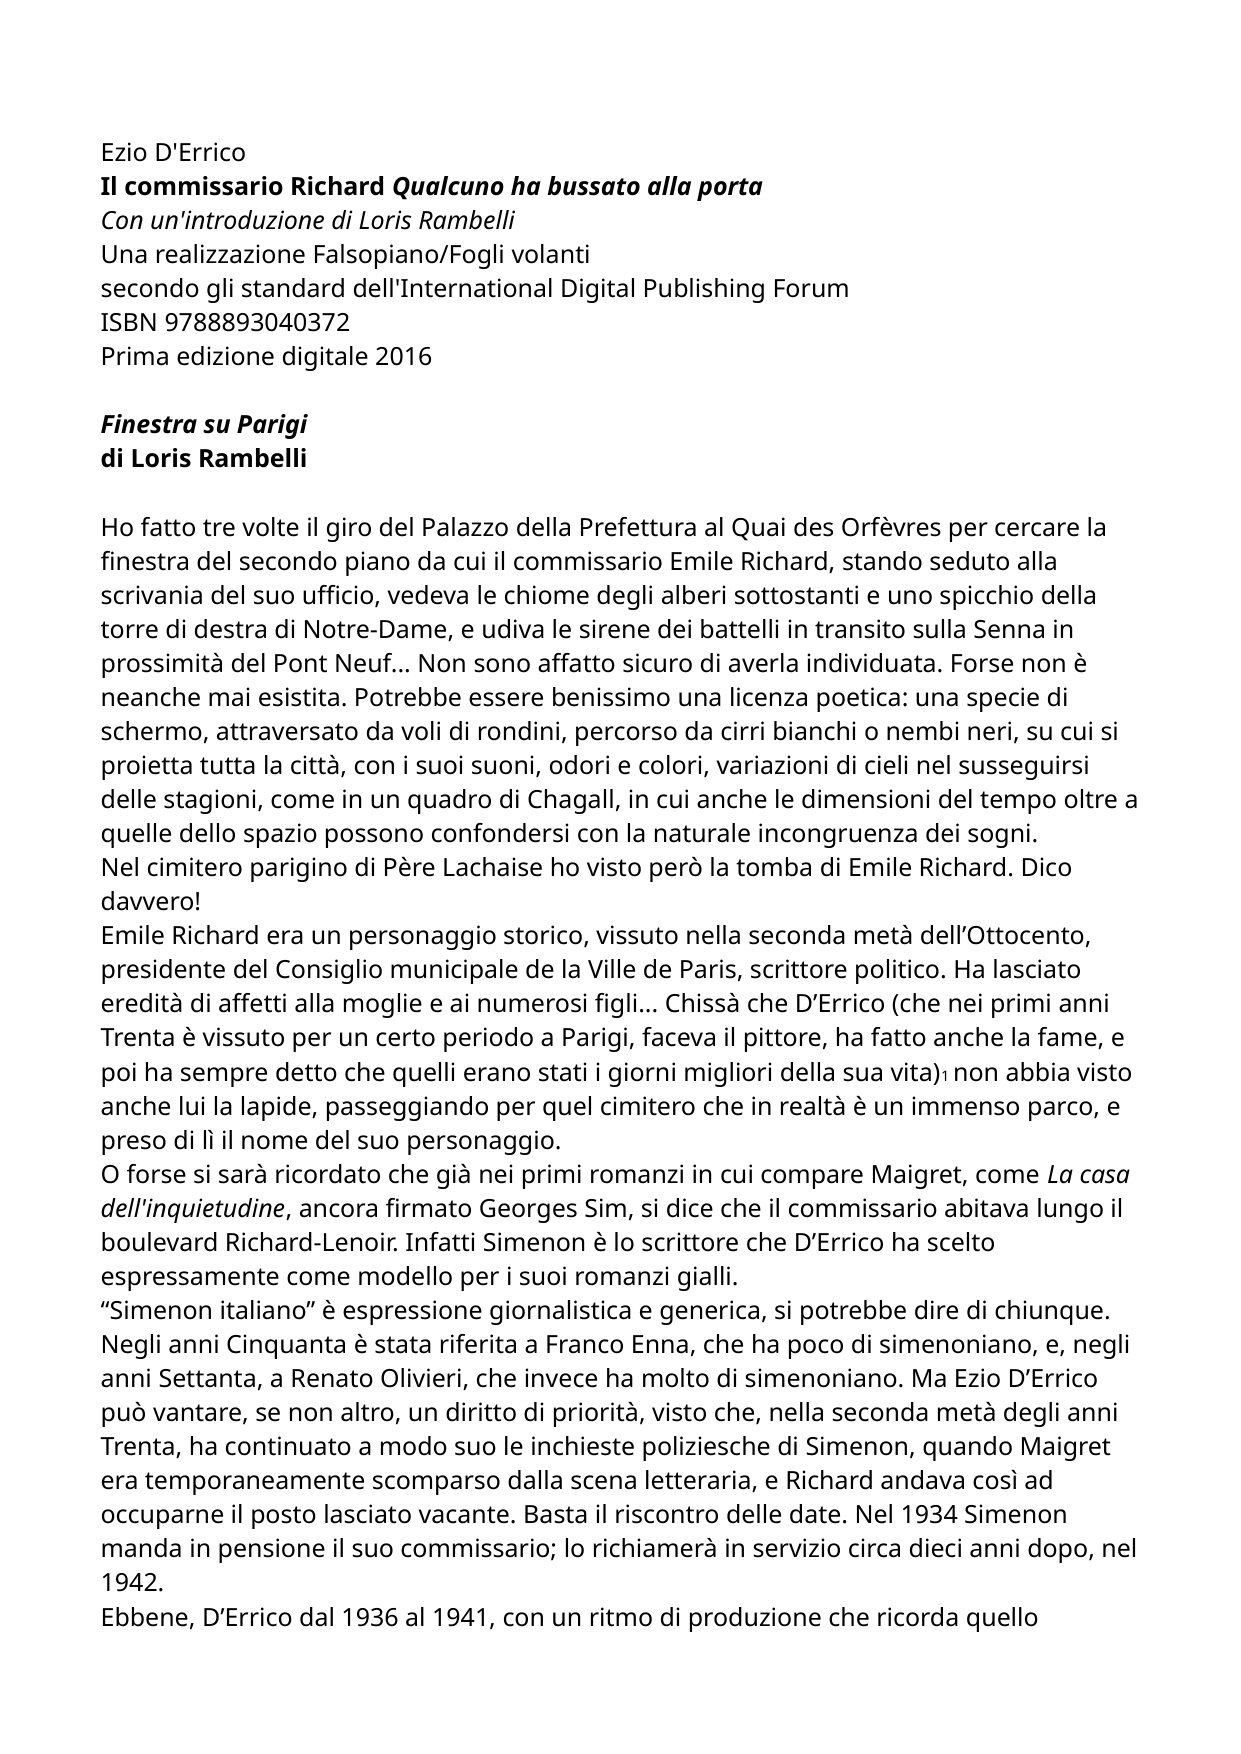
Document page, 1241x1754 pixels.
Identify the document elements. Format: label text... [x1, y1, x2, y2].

text ISBN 9788893040372 [100, 305, 1140, 339]
text Finestra su Parigi [100, 407, 1140, 441]
text Nel cimitero parigino di Père Lachaise ho visto però la tomba di Emile Richard. Dico davvero! [100, 850, 1140, 918]
text secondo gli standard dell'International Digital Publishing Forum [100, 271, 1140, 305]
text Ebbene, D’Errico dal 1936 al 1941, con un ritmo di produzione che ricorda quello [100, 1599, 1140, 1633]
text Prima edizione digitale 2016 [100, 339, 1140, 373]
text Il commissario Richard Qualcuno ha bussato alla porta [100, 168, 1140, 203]
text di Loris Rambelli [100, 441, 1140, 475]
text “Simenon italiano” è espressione giornalistica e generica, si potrebbe dire di chiunque. [100, 1293, 1140, 1327]
text Negli anni Cinquanta è stata riferita a Franco Enna, che ha poco di simenoniano, e, negli anni Settanta, a Renato Olivieri, che invece ha molto di simenoniano. Ma Ezio D’Errico può vantare, se non altro, un diritto di priorità, visto che, nella seconda metà degli anni Trenta, ha continuato a modo suo le inchieste poliziesche di Simenon, quando Maigret era temporaneamente scomparso dalla scena letteraria, e Richard andava così ad occuparne il posto lasciato vacante. Basta il riscontro delle date. Nel 1934 Simenon manda in pensione il suo commissario; lo richiamerà in servizio circa dieci anni dopo, nel 1942. [100, 1327, 1140, 1599]
text Una realizzazione Falsopiano/Fogli volanti [100, 237, 1140, 271]
text Emile Richard era un personaggio storico, vissuto nella seconda metà dell’Ottocento, presidente del Consiglio municipale de la Ville de Paris, scrittore politico. Ha lasciato eredità di affetti alla moglie e ai numerosi figli... Chissà che D’Errico (che nei primi anni Trenta è vissuto per un certo periodo a Parigi, faceva il pittore, ha fatto anche la fame, e poi ha sempre detto che quelli erano stati i giorni migliori della sua vita)1 non abbia visto anche lui la lapide, passeggiando per quel cimitero che in realtà è un immenso parco, e preso di lì il nome del suo personaggio. [100, 918, 1140, 1156]
text Con un'introduzione di Loris Rambelli [100, 203, 1140, 237]
text Ezio D'Errico [100, 134, 1140, 168]
text Ho fatto tre volte il giro del Palazzo della Prefettura al Quai des Orfèvres per cercare la finestra del secondo piano da cui il commissario Emile Richard, stando seduto alla scrivania del suo ufficio, vedeva le chiome degli alberi sottostanti e uno spicchio della torre di destra di Notre-Dame, e udiva le sirene dei battelli in transito sulla Senna in prossimità del Pont Neuf... Non sono affatto sicuro di averla individuata. Forse non è neanche mai esistita. Potrebbe essere benissimo una licenza poetica: una specie di schermo, attraversato da voli di rondini, percorso da cirri bianchi o nembi neri, su cui si proietta tutta la città, con i suoi suoni, odori e colori, variazioni di cieli nel susseguirsi delle stagioni, come in un quadro di Chagall, in cui anche le dimensioni del tempo oltre a quelle dello spazio possono confondersi con la naturale incongruenza dei sogni. [100, 509, 1140, 850]
text O forse si sarà ricordato che già nei primi romanzi in cui compare Maigret, come La casa dell'inquietudine, ancora firmato Georges Sim, si dice che il commissario abitava lungo il boulevard Richard-Lenoir. Infatti Simenon è lo scrittore che D’Errico ha scelto espressamente come modello per i suoi romanzi gialli. [100, 1156, 1140, 1293]
